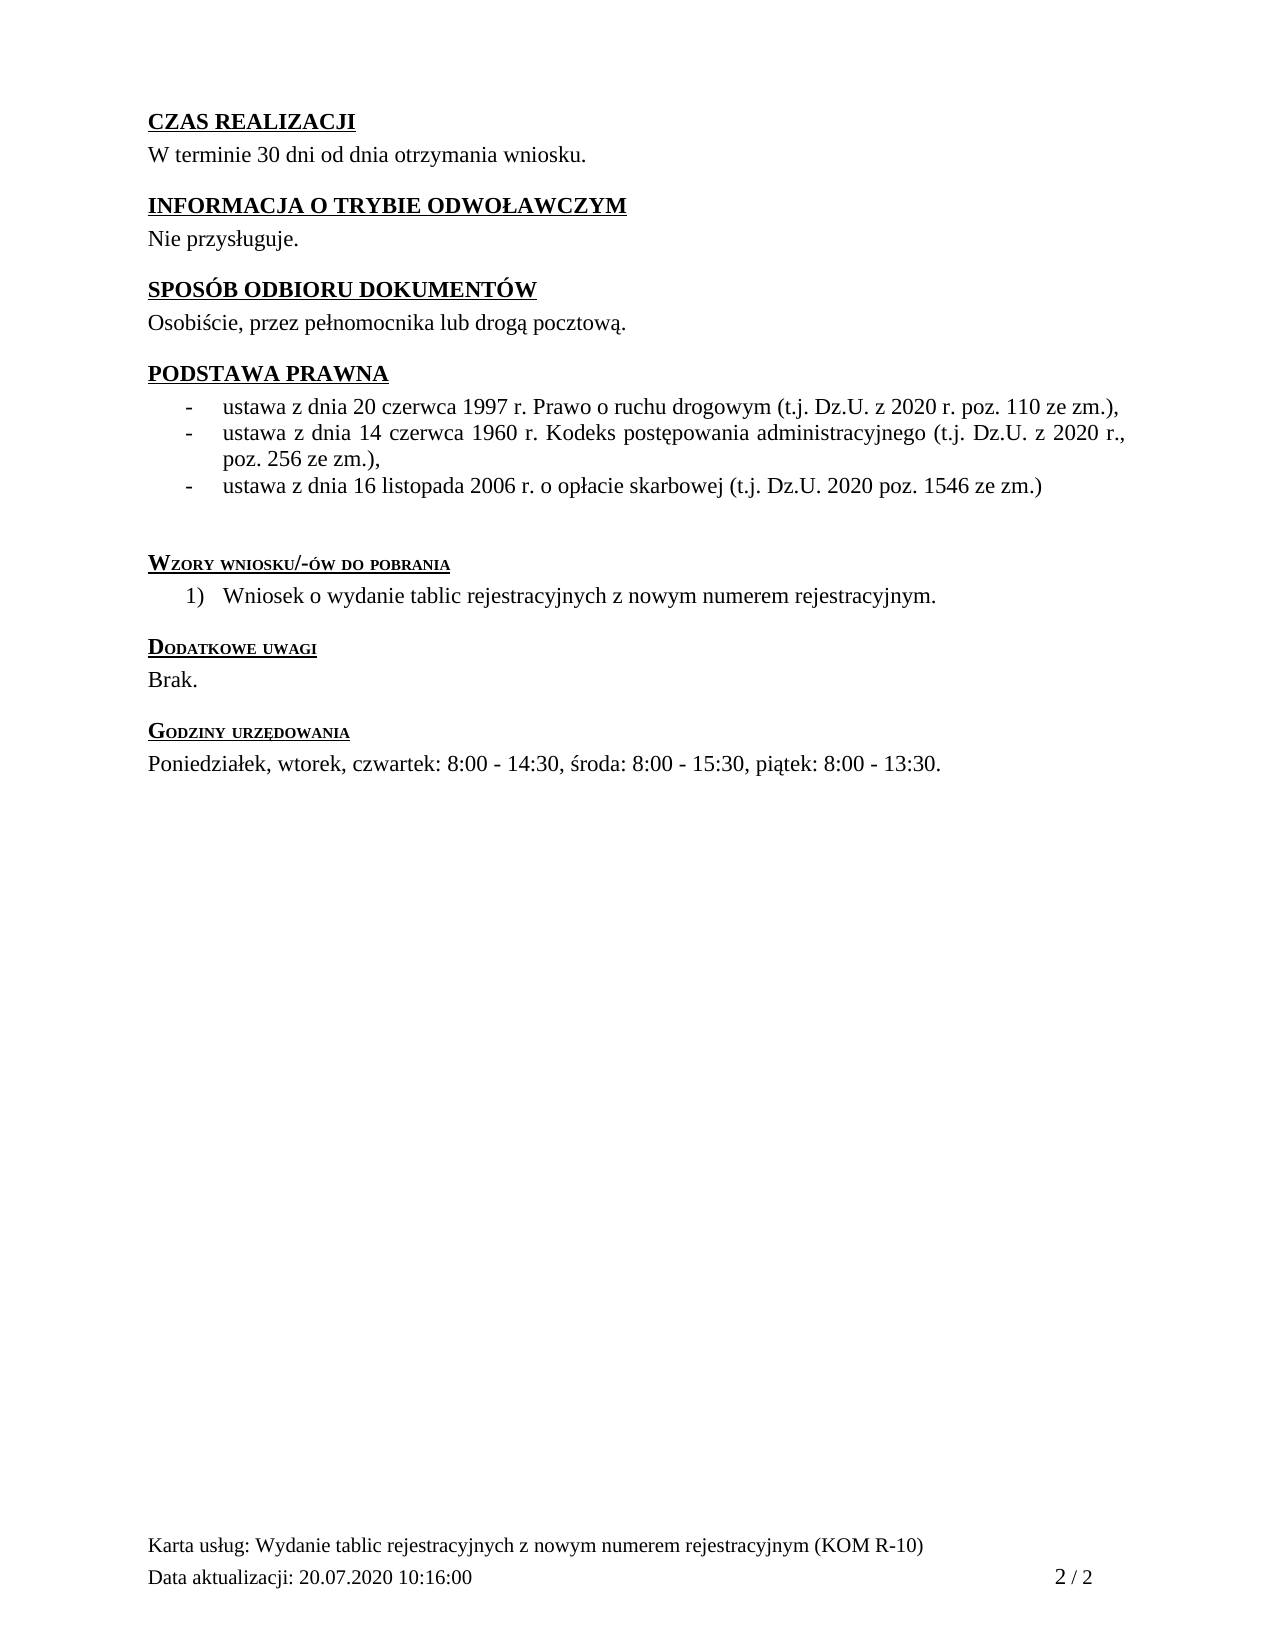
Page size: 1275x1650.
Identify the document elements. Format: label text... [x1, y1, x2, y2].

subtitle Wzory wniosku/-ów do pobrania [148, 549, 1127, 576]
subtitle PODSTAWA PRAWNA [148, 360, 1127, 386]
subtitle Dodatkowe uwagi [148, 633, 1127, 660]
list Wniosek o wydanie tablic rejestracyjnych z nowym numerem rejestracyjnym. [185, 582, 1127, 608]
text Nie przysługuje. [148, 225, 1127, 251]
text Poniedziałek, wtorek, czwartek: 8:00 - 14:30, środa: 8:00 - 15:30, piątek: 8:00 - 13:30. [148, 750, 1127, 776]
subtitle CZAS REALIZACJI [148, 108, 1127, 134]
list ustawa z dnia 20 czerwca 1997 r. Prawo o ruchu drogowym (t.j. Dz.U. z 2020 r. poz. 110 ze zm.), [185, 393, 1127, 419]
subtitle INFORMACJA O TRYBIE ODWOŁAWCZYM [148, 192, 1127, 218]
list ustawa z dnia 16 listopada 2006 r. o opłacie skarbowej (t.j. Dz.U. 2020 poz. 1546 ze zm.) [185, 472, 1127, 498]
subtitle Godziny urzędowania [148, 717, 1127, 744]
list ustawa z dnia 14 czerwca 1960 r. Kodeks postępowania administracyjnego (t.j. Dz.U. z 2020 r., poz. 256 ze zm.), [185, 419, 1127, 472]
text W terminie 30 dni od dnia otrzymania wniosku. [148, 141, 1127, 167]
text Osobiście, przez pełnomocnika lub drogą pocztową. [148, 309, 1127, 335]
subtitle SPOSÓB ODBIORU DOKUMENTÓW [148, 276, 1127, 302]
text Brak. [148, 666, 1127, 692]
